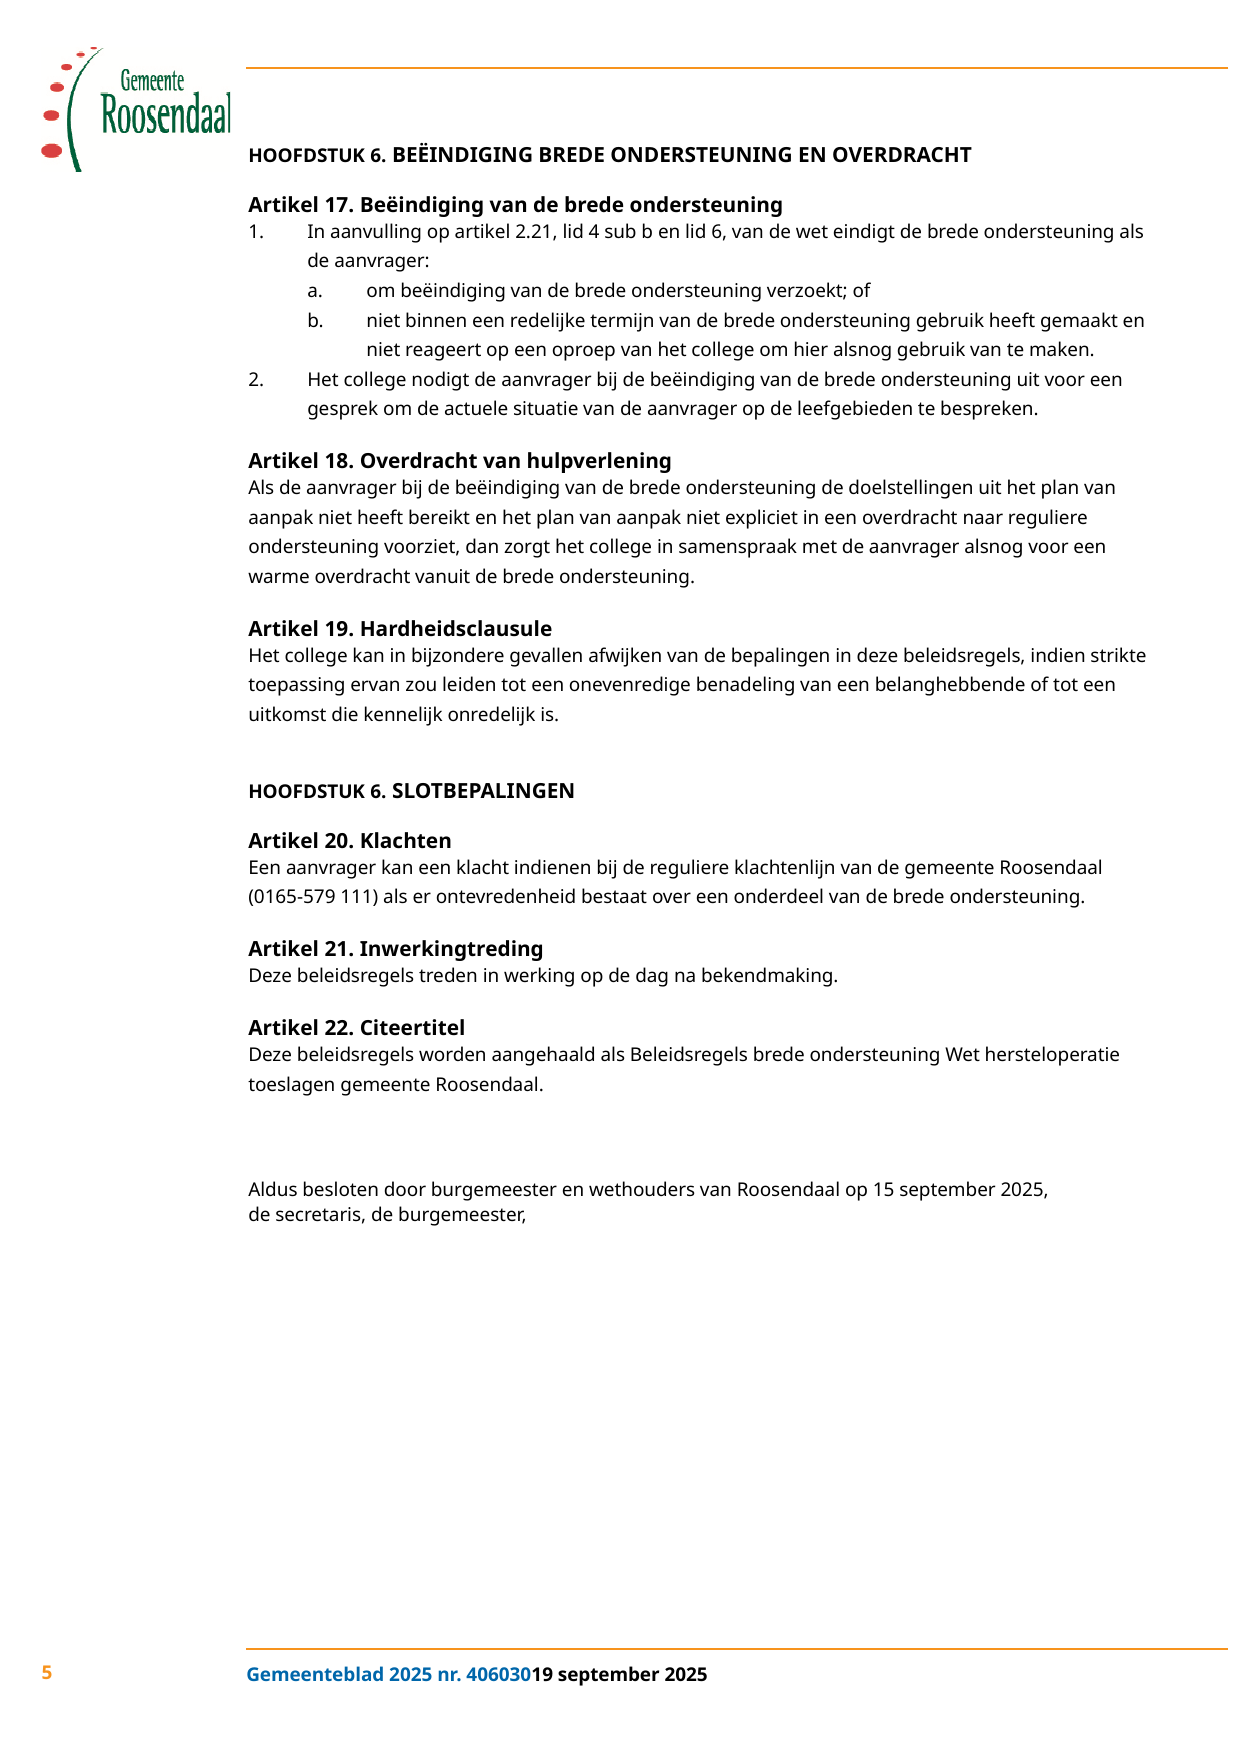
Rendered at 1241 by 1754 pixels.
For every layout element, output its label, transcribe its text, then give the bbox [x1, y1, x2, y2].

text Als de aanvrager bij de beëindiging van de brede ondersteuning de doelstellingen uit het plan van aanpak niet heeft bereikt en het plan van aanpak niet expliciet in een overdracht naar reguliere ondersteuning voorziet, dan zorgt het college in samenspraak met de aanvrager alsnog voor een warme overdracht vanuit de brede ondersteuning. [248, 474, 1152, 589]
text Artikel 19. Hardheidsclausule [248, 614, 1152, 642]
text Deze beleidsregels treden in werking op de dag na bekendmaking. [248, 963, 1152, 988]
list In aanvulling op artikel 2.21, lid 4 sub b en lid 6, van de wet eindigt de brede ondersteuning als de aanvrager: [248, 218, 1152, 273]
text HOOFDSTUK 6. BEËINDIGING BREDE ONDERSTEUNING EN OVERDRACHT [248, 140, 1152, 169]
picture [41, 47, 231, 172]
text Artikel 21. Inwerkingtreding [248, 934, 1152, 963]
text Een aanvrager kan een klacht indienen bij de reguliere klachtenlijn van de gemeente Roosendaal (0165-579 111) als er ontevredenheid bestaat over een onderdeel van de brede ondersteuning. [248, 854, 1152, 909]
list niet binnen een redelijke termijn van de brede ondersteuning gebruik heeft gemaakt en niet reageert op een oproep van het college om hier alsnog gebruik van te maken. [307, 307, 1152, 362]
text Artikel 18. Overdracht van hulpverlening [248, 446, 1152, 474]
text Artikel 22. Citeertitel [248, 1013, 1152, 1041]
text Deze beleidsregels worden aangehaald als Beleidsregels brede ondersteuning Wet hersteloperatie toeslagen gemeente Roosendaal. [248, 1041, 1152, 1097]
text Artikel 20. Klachten [248, 826, 1152, 854]
list om beëindiging van de brede ondersteuning verzoekt; of [307, 277, 1152, 303]
text Het college kan in bijzondere gevallen afwijken van de bepalingen in deze beleidsregels, indien strikte toepassing ervan zou leiden tot een onevenredige benadeling van een belanghebbende of tot een uitkomst die kennelijk onredelijk is. [248, 642, 1152, 727]
text Artikel 17. Beëindiging van de brede ondersteuning [248, 190, 1152, 218]
text Aldus besloten door burgemeester en wethouders van Roosendaal op 15 september 2025, [248, 1176, 1152, 1202]
list Het college nodigt de aanvrager bij de beëindiging van de brede ondersteuning uit voor een gesprek om de actuele situatie van de aanvrager op de leefgebieden te bespreken. [248, 366, 1152, 421]
text HOOFDSTUK 6. SLOTBEPALINGEN [248, 776, 1152, 805]
text de secretaris, de burgemeester, [248, 1202, 1152, 1227]
